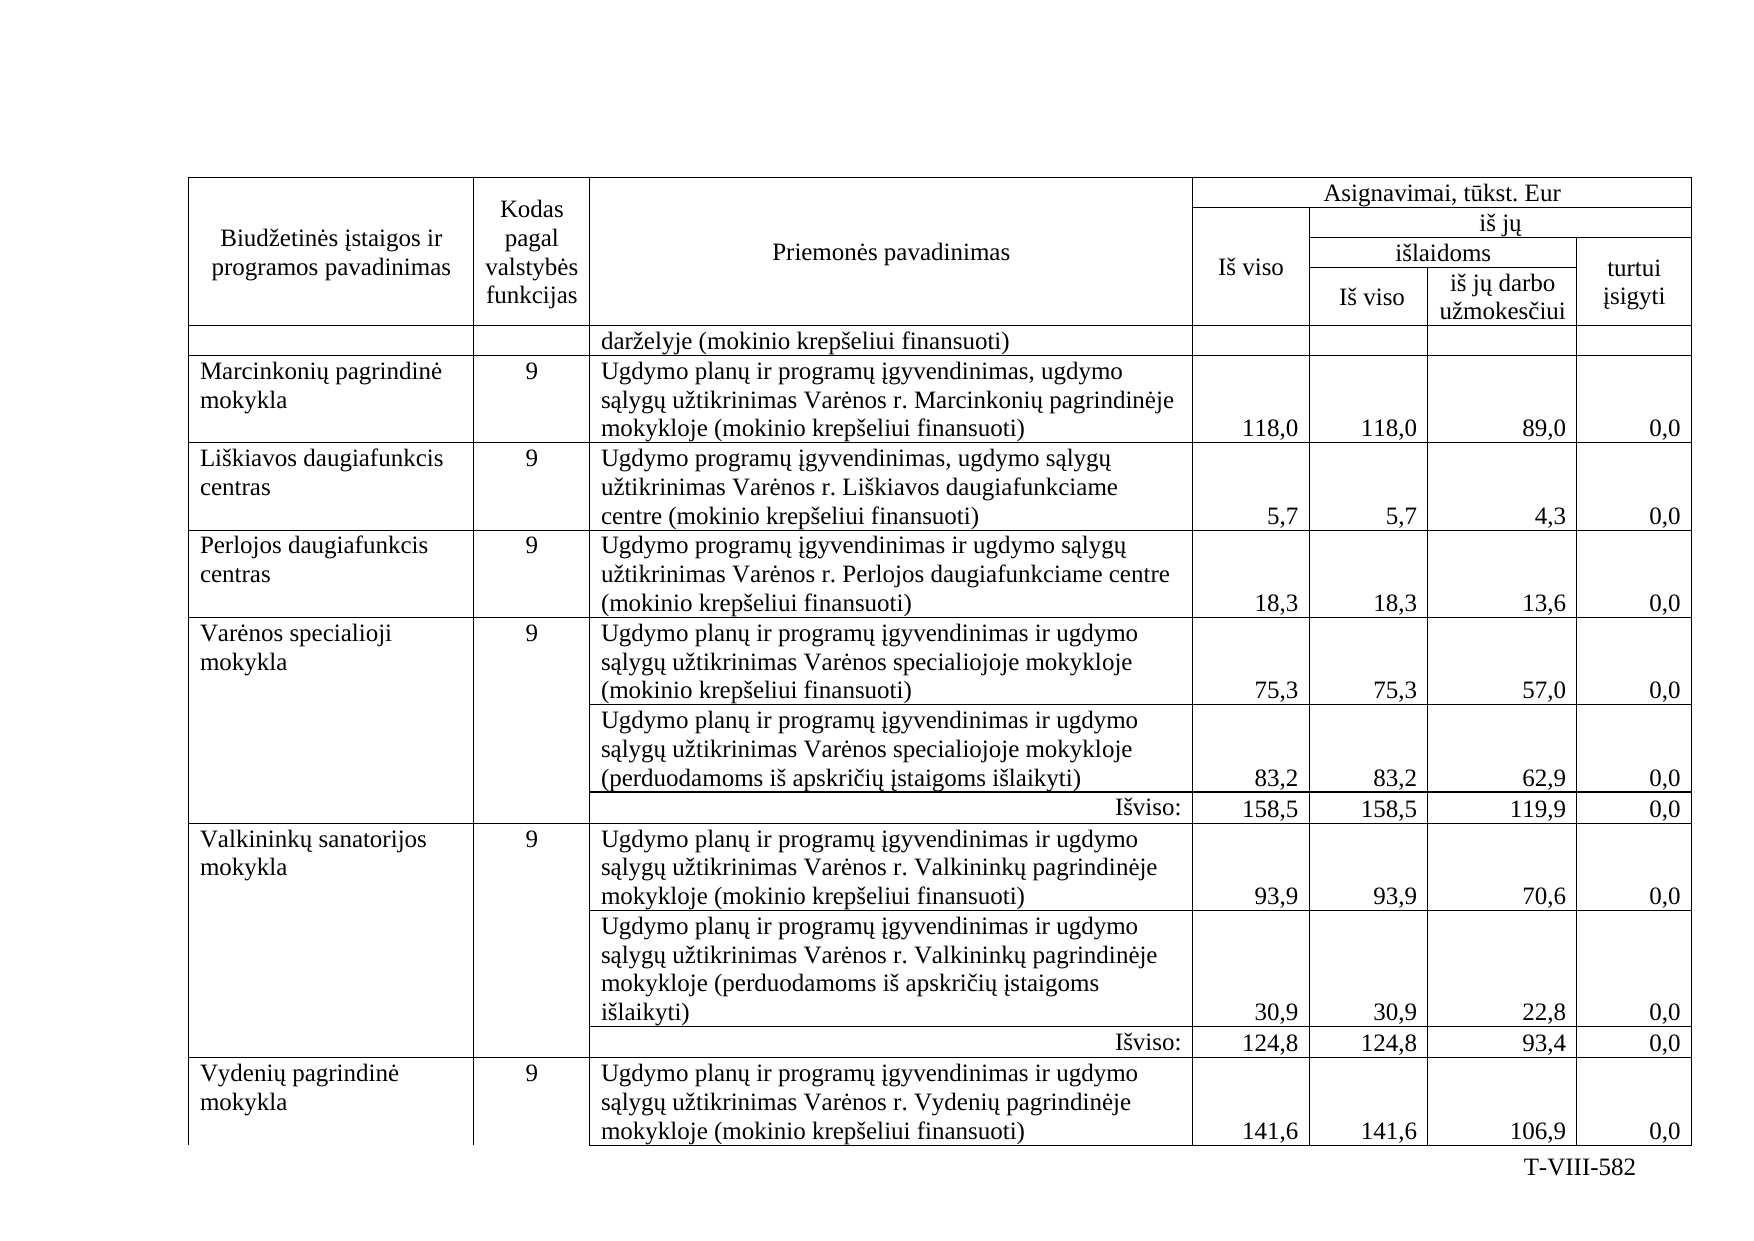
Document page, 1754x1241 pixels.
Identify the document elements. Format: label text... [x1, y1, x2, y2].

table_cell 30,9 [1193, 911, 1309, 1026]
table_cell 93,9 [1193, 824, 1309, 910]
table_cell 119,9 [1428, 793, 1576, 823]
table_cell 9 [474, 618, 589, 823]
table_cell iš jų [1310, 208, 1691, 237]
table_cell [474, 326, 589, 355]
table_header Priemonės pavadinimas [590, 178, 1192, 325]
table_cell 93,9 [1310, 824, 1427, 910]
table_cell 89,0 [1428, 356, 1576, 442]
table_header Asignavimai, tūkst. Eur [1193, 178, 1691, 207]
table_cell 141,6 [1193, 1058, 1309, 1144]
table_cell 118,0 [1310, 356, 1427, 442]
table_cell 57,0 [1428, 618, 1576, 704]
table_cell 0,0 [1577, 1058, 1691, 1144]
table_cell Perlojos daugiafunkcis centras [189, 531, 473, 617]
table_cell 124,8 [1310, 1027, 1427, 1057]
table_cell išlaidoms [1310, 238, 1576, 267]
table_cell 75,3 [1310, 618, 1427, 704]
table_cell Išviso: [590, 1027, 1192, 1057]
table_cell Ugdymo planų ir programų įgyvendinimas, ugdymo sąlygų užtikrinimas Varėnos r. Marcinkonių pagrindinėje mokykloje (mokinio krepšeliui finansuoti) [590, 356, 1192, 442]
table_cell 9 [474, 443, 589, 529]
table_cell 18,3 [1193, 531, 1309, 617]
table_cell Ugdymo planų ir programų įgyvendinimas ir ugdymo sąlygų užtikrinimas Varėnos r. Valkininkų pagrindinėje mokykloje (mokinio krepšeliui finansuoti) [590, 824, 1192, 910]
table_cell Ugdymo planų ir programų įgyvendinimas ir ugdymo sąlygų užtikrinimas Varėnos r. Valkininkų pagrindinėje mokykloje (perduodamoms iš apskričių įstaigoms išlaikyti) [590, 911, 1192, 1026]
table_cell Iš viso [1193, 208, 1309, 325]
table_cell 9 [474, 1058, 589, 1144]
table_cell 0,0 [1577, 911, 1691, 1026]
table_cell 124,8 [1193, 1027, 1309, 1057]
table_header Biudžetinės įstaigos ir programos pavadinimas [189, 178, 473, 325]
table_cell 118,0 [1193, 356, 1309, 442]
table_cell 9 [474, 824, 589, 1057]
table_cell 5,7 [1193, 443, 1309, 529]
table_cell 62,9 [1428, 705, 1576, 791]
table_cell 0,0 [1577, 793, 1691, 823]
table_cell 9 [474, 531, 589, 617]
table_cell Ugdymo planų ir programų įgyvendinimas ir ugdymo sąlygų užtikrinimas Varėnos specialiojoje mokykloje (perduodamoms iš apskričių įstaigoms išlaikyti) [590, 705, 1192, 791]
table_cell Ugdymo programų įgyvendinimas, ugdymo sąlygų užtikrinimas Varėnos r. Liškiavos daugiafunkciame centre (mokinio krepšeliui finansuoti) [590, 443, 1192, 529]
table_cell Marcinkonių pagrindinė mokykla [189, 356, 473, 442]
table_header Kodas pagal valstybės funkcijas [474, 178, 589, 325]
table_cell Ugdymo planų ir programų įgyvendinimas ir ugdymo sąlygų užtikrinimas Varėnos r. Vydenių pagrindinėje mokykloje (mokinio krepšeliui finansuoti) [590, 1058, 1192, 1144]
table_cell 9 [474, 356, 589, 442]
table_cell 83,2 [1310, 705, 1427, 791]
table_cell [189, 326, 473, 355]
table_cell [1577, 326, 1691, 355]
table_cell 75,3 [1193, 618, 1309, 704]
table_cell 93,4 [1428, 1027, 1576, 1057]
table_cell 0,0 [1577, 356, 1691, 442]
table_cell 158,5 [1193, 793, 1309, 823]
table_cell 22,8 [1428, 911, 1576, 1026]
table_cell 158,5 [1310, 793, 1427, 823]
table_cell Iš viso [1310, 268, 1427, 325]
table_cell [1310, 326, 1427, 355]
table_cell 30,9 [1310, 911, 1427, 1026]
table_cell 13,6 [1428, 531, 1576, 617]
table_cell [1193, 326, 1309, 355]
table_cell Valkininkų sanatorijos mokykla [189, 824, 473, 1057]
table_cell Liškiavos daugiafunkcis centras [189, 443, 473, 529]
table_cell 0,0 [1577, 824, 1691, 910]
table_cell Išviso: [590, 793, 1192, 823]
table_cell turtui įsigyti [1577, 238, 1691, 325]
table_cell 4,3 [1428, 443, 1576, 529]
table_cell darželyje (mokinio krepšeliui finansuoti) [590, 326, 1192, 355]
table_cell Varėnos specialioji mokykla [189, 618, 473, 823]
table_cell Ugdymo planų ir programų įgyvendinimas ir ugdymo sąlygų užtikrinimas Varėnos specialiojoje mokykloje (mokinio krepšeliui finansuoti) [590, 618, 1192, 704]
table_cell 0,0 [1577, 531, 1691, 617]
table_cell 70,6 [1428, 824, 1576, 910]
table_cell Ugdymo programų įgyvendinimas ir ugdymo sąlygų užtikrinimas Varėnos r. Perlojos daugiafunkciame centre (mokinio krepšeliui finansuoti) [590, 531, 1192, 617]
table_cell 18,3 [1310, 531, 1427, 617]
table_cell 83,2 [1193, 705, 1309, 791]
table_cell iš jų darbo užmokesčiui [1428, 268, 1576, 325]
table_cell 141,6 [1310, 1058, 1427, 1144]
table_cell 106,9 [1428, 1058, 1576, 1144]
table_cell 0,0 [1577, 618, 1691, 704]
table_cell Vydenių pagrindinė mokykla [189, 1058, 473, 1144]
table_cell 0,0 [1577, 705, 1691, 791]
table_cell 5,7 [1310, 443, 1427, 529]
table_cell 0,0 [1577, 443, 1691, 529]
table_cell 0,0 [1577, 1027, 1691, 1057]
table_cell [1428, 326, 1576, 355]
